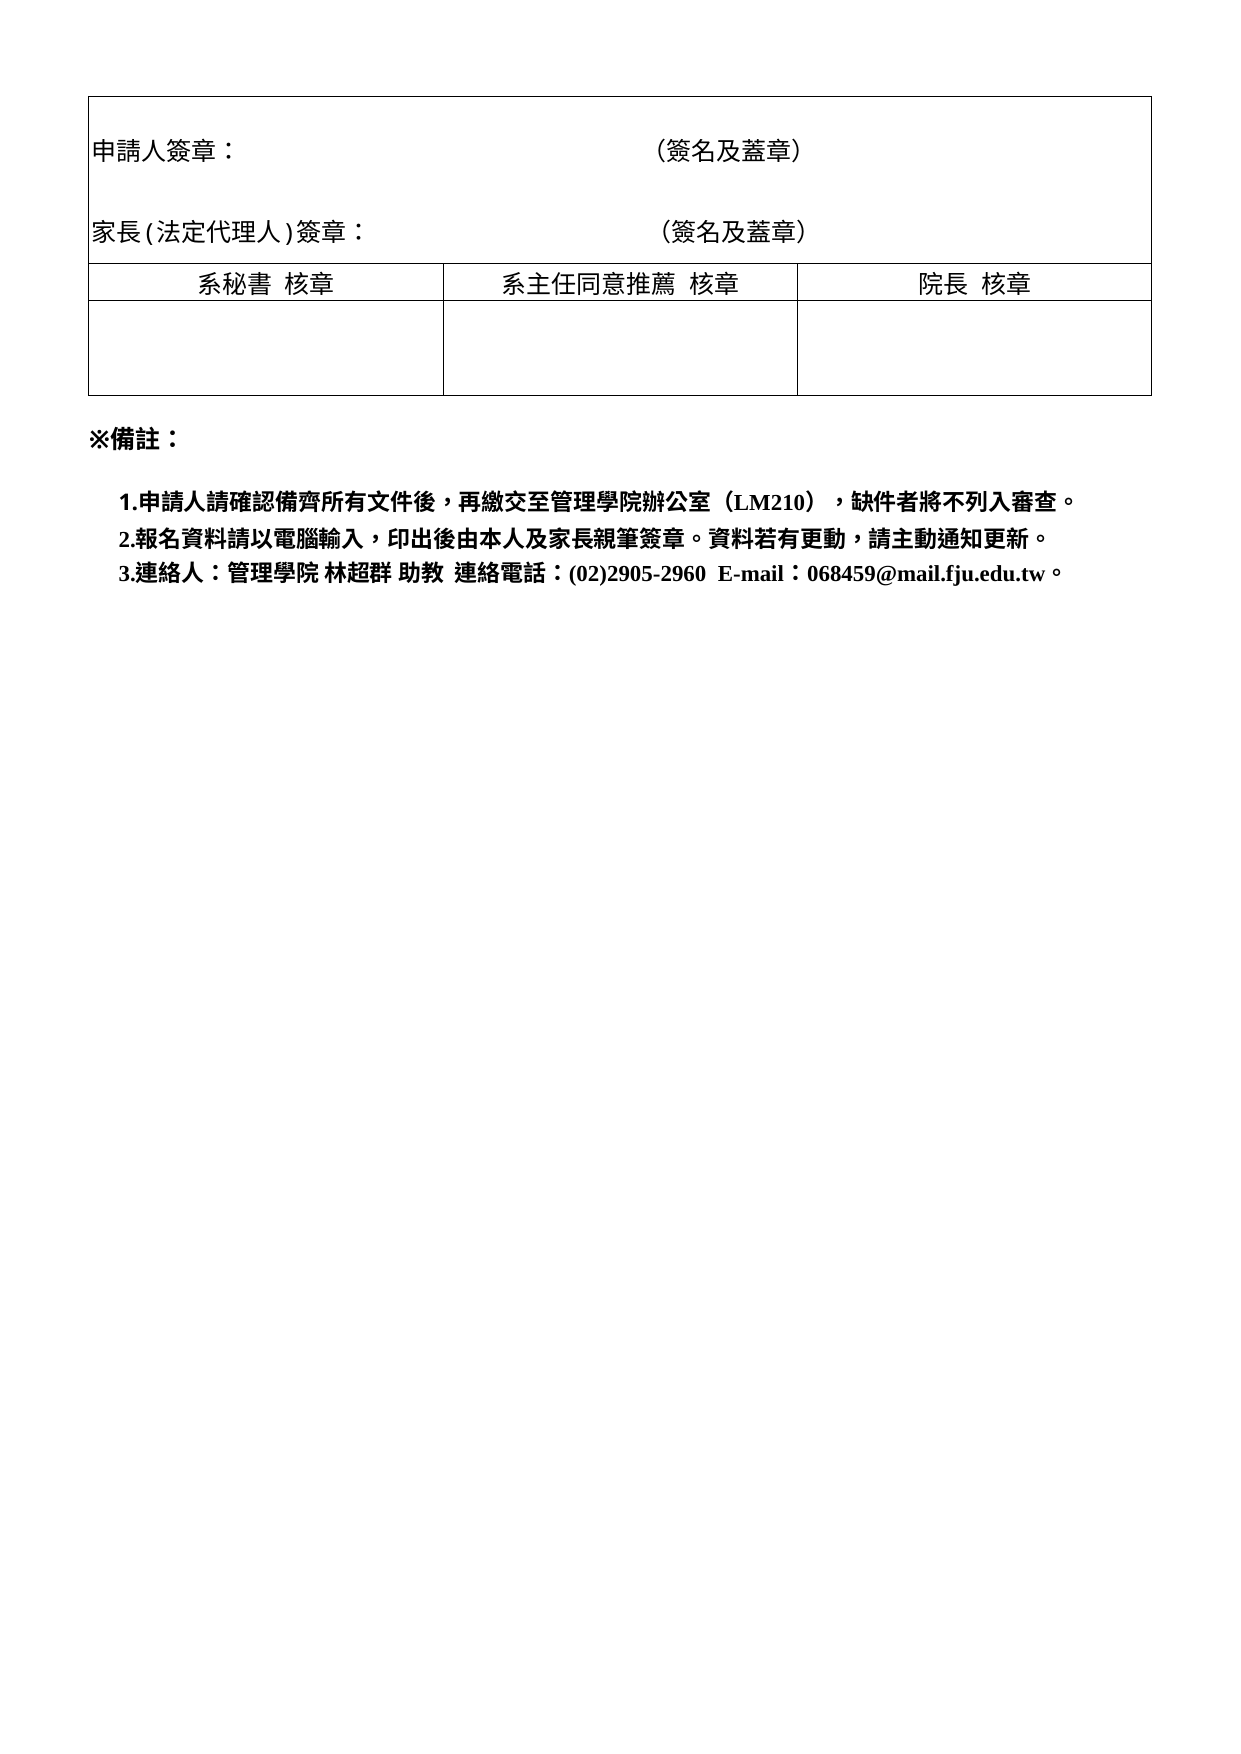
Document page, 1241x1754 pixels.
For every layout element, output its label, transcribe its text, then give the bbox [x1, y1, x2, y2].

table_cell [444, 301, 797, 395]
table_cell 系主任同意推薦 核章 [444, 264, 797, 300]
table_cell 院長 核章 [798, 264, 1151, 300]
table_cell [89, 301, 443, 395]
text 3.連絡人：管理學院 林超群 助教 連絡電話：(02)2905-2960 E-mail：068459@mail.fju.edu.tw。 [89, 554, 1152, 588]
text ※備註： [89, 396, 1152, 459]
table_cell [798, 301, 1151, 395]
text 2.報名資料請以電腦輸入，印出後由本人及家長親筆簽章。資料若有更動，請主動通知更新。 [89, 521, 1152, 554]
text 1.申請人請確認備齊所有文件後，再繳交至管理學院辦公室（LM210），缺件者將不列入審查。 [89, 459, 1152, 521]
table_cell 申請人簽章： （簽名及蓋章） 家長(法定代理人)簽章： （簽名及蓋章） [89, 97, 1151, 263]
table_cell 系秘書 核章 [89, 264, 443, 300]
